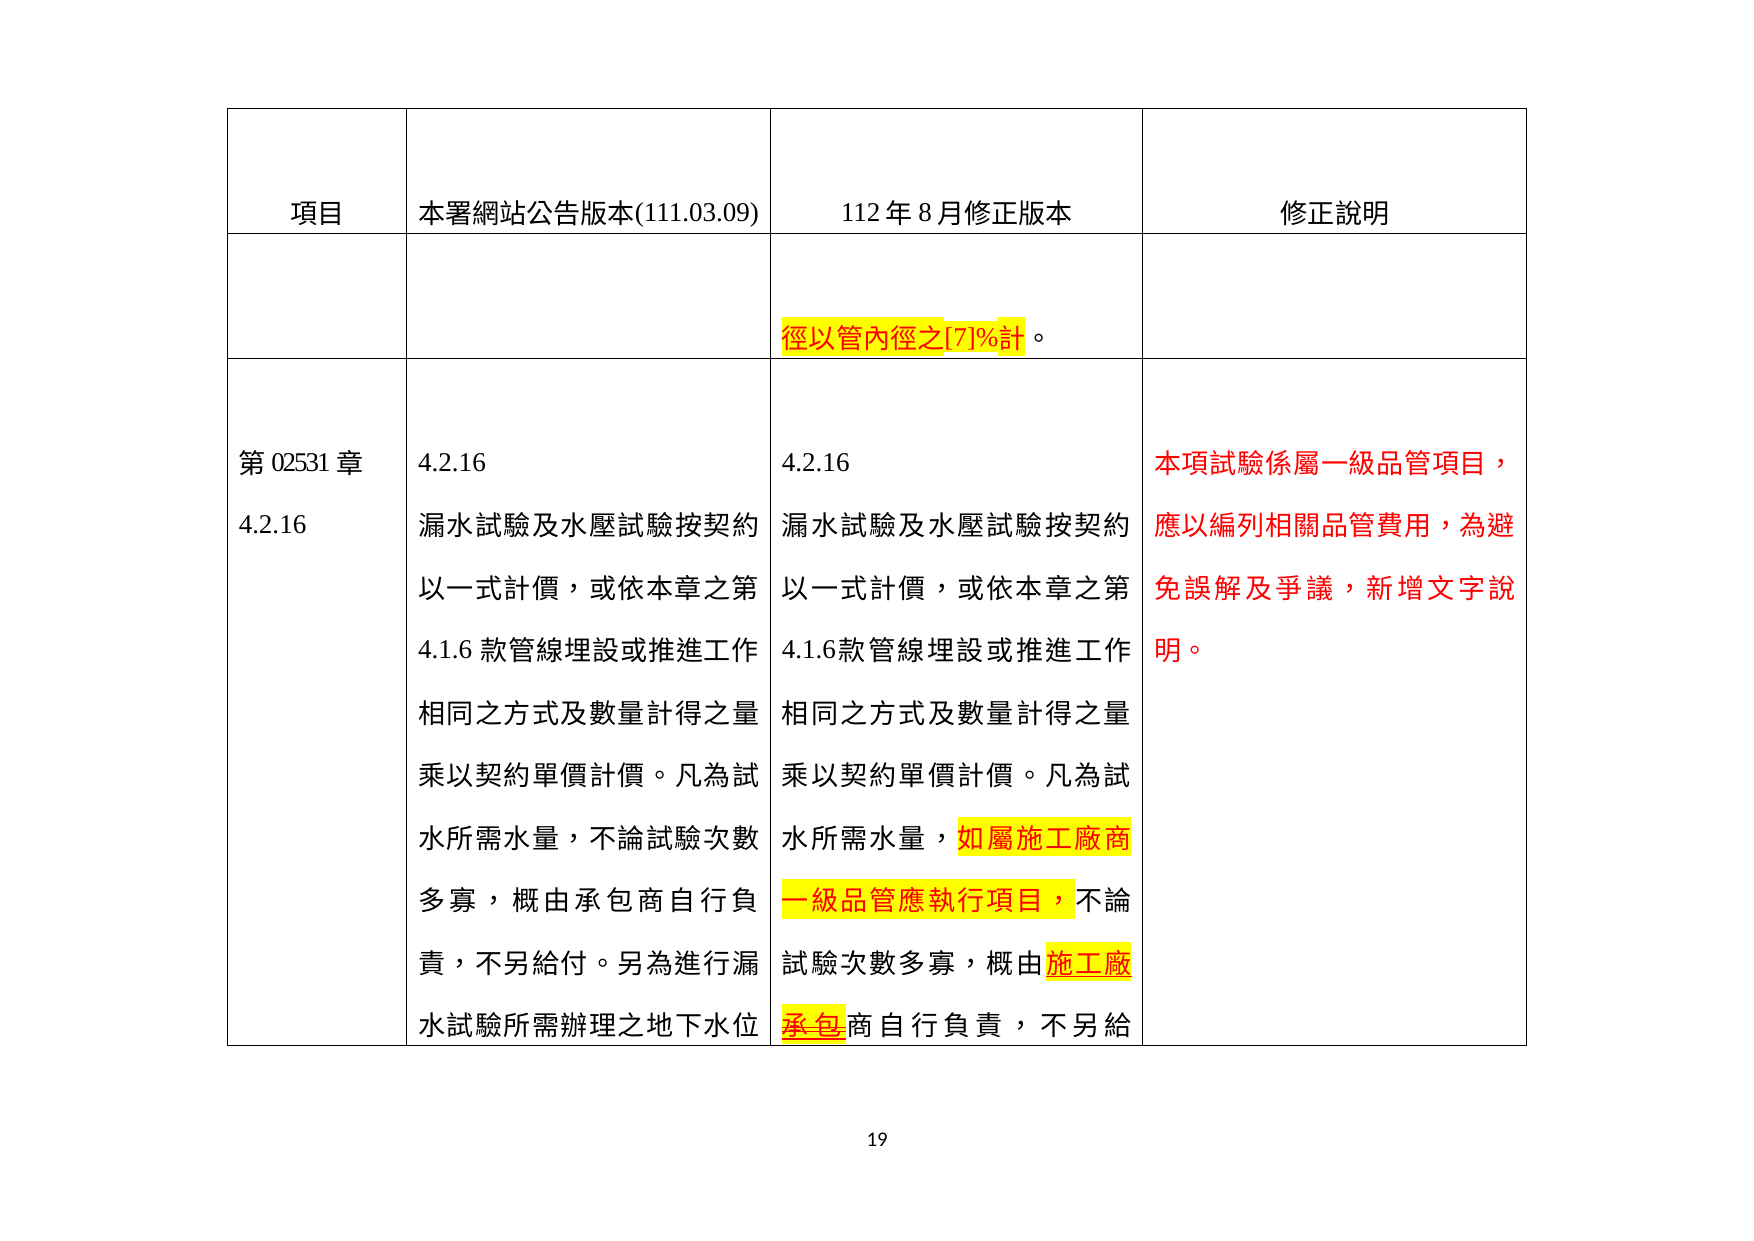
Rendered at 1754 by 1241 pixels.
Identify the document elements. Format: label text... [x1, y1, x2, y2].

table_cell [228, 234, 406, 357]
table_cell 4.2.16 漏水試驗及水壓試驗按契約以一式計價，或依本章之第4.1.6 款管線埋設或推進工作相同之方式及數量計得之量乘以契約單價計價。凡為試水所需水量，不論試驗次數多寡，概由承包商自行負責，不另給付。另為進行漏水試驗所需辦理之地下水位 [407, 359, 770, 1045]
table_header 修正說明 [1143, 109, 1526, 232]
table_cell 4.2.16 漏水試驗及水壓試驗按契約以一式計價，或依本章之第4.1.6款管線埋設或推進工作相同之方式及數量計得之量乘以契約單價計價。凡為試水所需水量，如屬施工廠商一級品管應執行項目，不論試驗次數多寡，概由施工廠承包商自行負責，不另給 [771, 359, 1142, 1045]
table_cell 徑以管內徑之[7]%計。 [771, 234, 1142, 357]
table_header 項目 [228, 109, 406, 232]
table_header 112年8月修正版本 [771, 109, 1142, 232]
table_header 本署網站公告版本(111.03.09) [407, 109, 770, 232]
table_cell [407, 234, 770, 357]
table_cell 因原條文未就小管徑管線管道積水來源說明，故參考目前實務執行工序，增列沖洗管段文字。 渠底高程於人孔端較易於量測，於管段間之渠底高程係依人孔端高程推估而得，為避免誤解故將「測點」刪除。 原條文遭遇特殊地質驗收標準未明確予以規定，故參考原4.2.21章節內容新增文字說明並以中括號由主辦機關及設計單位依工程及地質特性評估採用適當之數值。 [1143, 234, 1526, 357]
table_cell 第02531章 4.2.16 [228, 359, 406, 1045]
table_cell 本項試驗係屬一級品管項目，應以編列相關品管費用，為避免誤解及爭議，新增文字說明。 [1143, 359, 1526, 1045]
